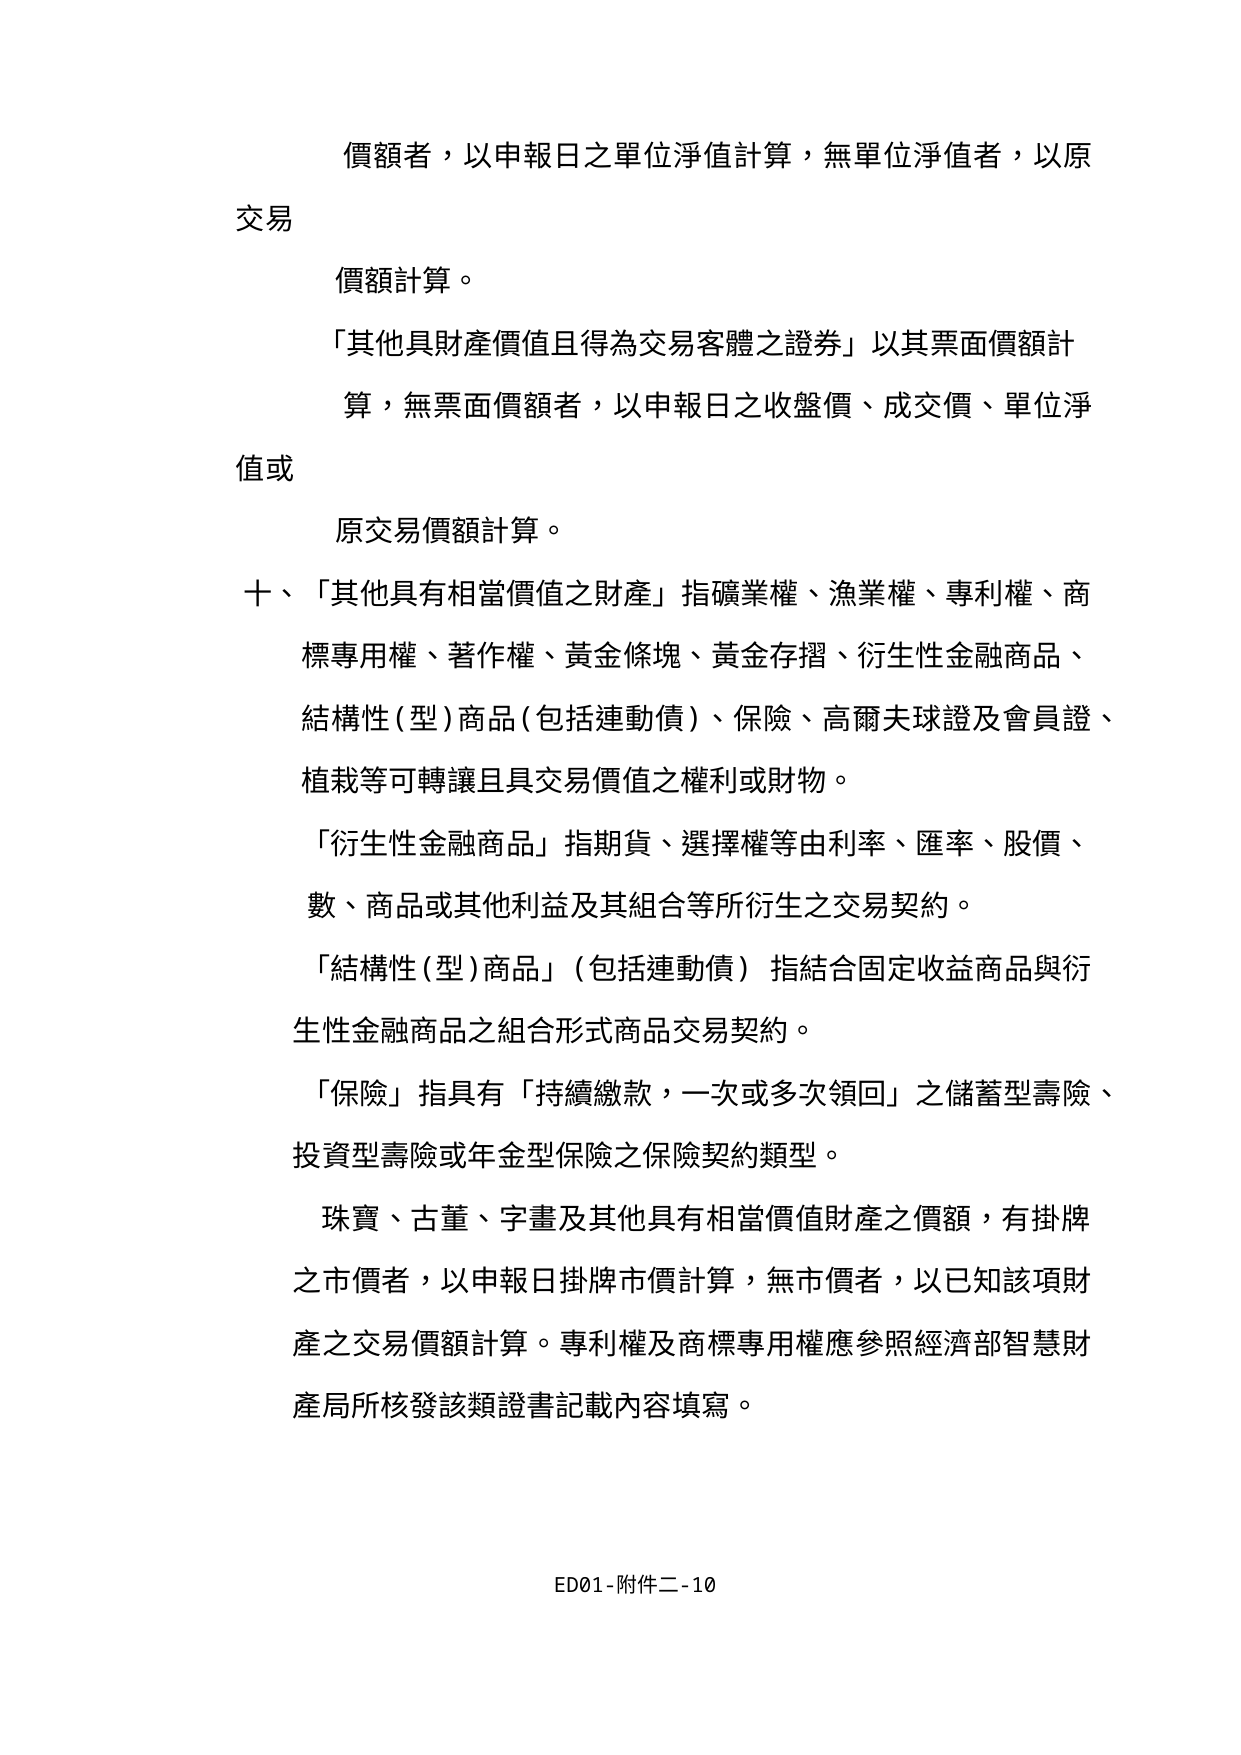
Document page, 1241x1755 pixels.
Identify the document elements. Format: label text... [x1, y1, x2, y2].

text 「結構性(型)商品」(包括連動債) 指結合固定收益商品與衍生性金融商品之組合形式商品交易契約。 [177, 925, 1093, 1050]
text 「其他具財產價值且得為交易客體之證券」以其票面價額計 [177, 300, 1093, 362]
text 價額者，以申報日之單位淨值計算，無單位淨值者，以原交易 [177, 112, 1093, 237]
text 「衍生性金融商品」指期貨、選擇權等由利率、匯率、股價、數、商品或其他利益及其組合等所衍生之交易契約。 [177, 800, 1093, 925]
text 珠寶、古董、字畫及其他具有相當價值財產之價額，有掛牌之市價者，以申報日掛牌市價計算，無市價者，以已知該項財產之交易價額計算。專利權及商標專用權應參照經濟部智慧財產局所核發該類證書記載內容填寫。 [177, 1175, 1093, 1425]
text 十、「其他具有相當價值之財產」指礦業權、漁業權、專利權、商標專用權、著作權、黃金條塊、黃金存摺、衍生性金融商品、結構性(型)商品(包括連動債)、保險、高爾夫球證及會員證、植栽等可轉讓且具交易價值之權利或財物。 [177, 550, 1093, 800]
text 價額計算。 [177, 237, 1093, 300]
text 算，無票面價額者，以申報日之收盤價、成交價、單位淨值或 [177, 362, 1093, 487]
text 「保險」指具有「持續繳款，一次或多次領回」之儲蓄型壽險、投資型壽險或年金型保險之保險契約類型。 [177, 1050, 1093, 1175]
text 原交易價額計算。 [177, 487, 1093, 550]
